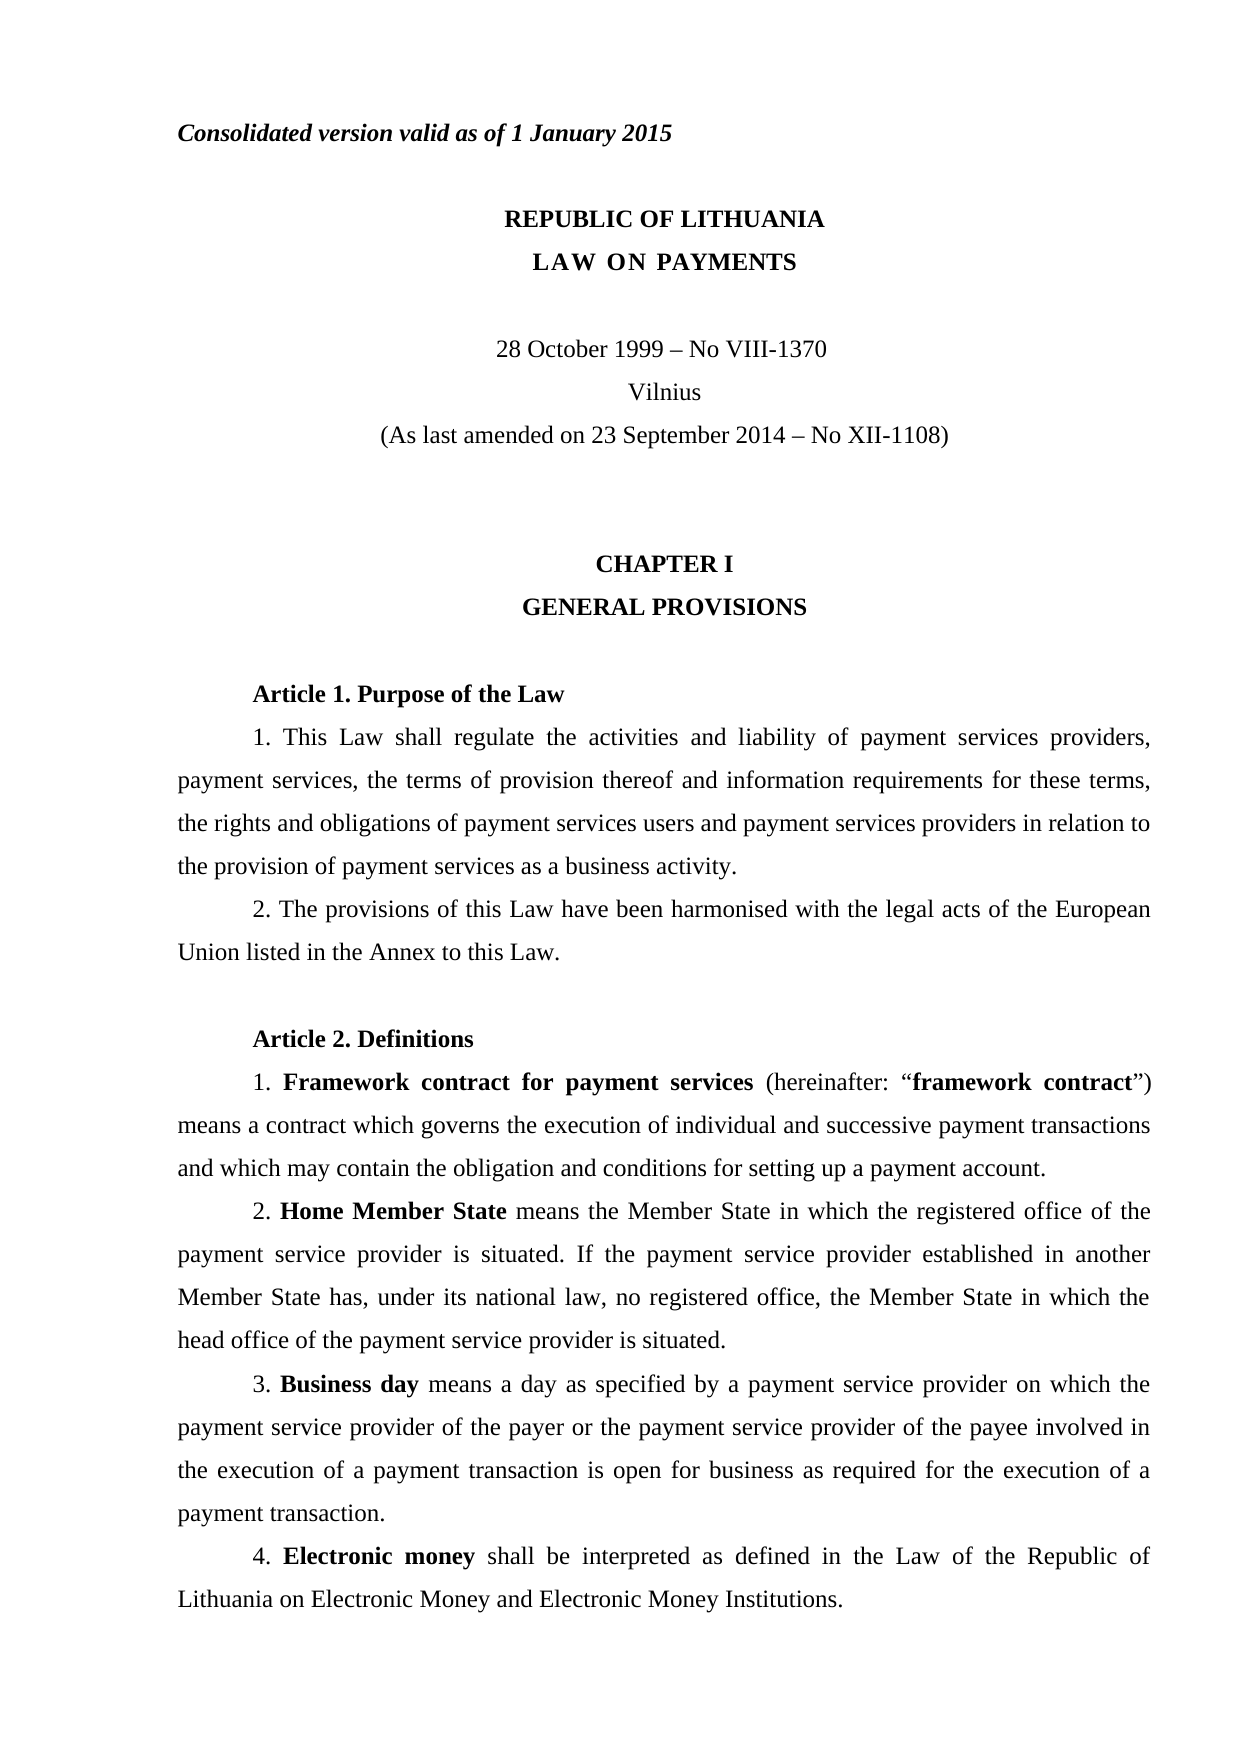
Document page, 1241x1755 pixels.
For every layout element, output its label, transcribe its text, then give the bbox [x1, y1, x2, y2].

text Vilnius [177, 377, 1152, 406]
text (As last amended on 23 September 2014 – No XII-1108) [177, 420, 1152, 449]
text 1. This Law shall regulate the activities and liability of payment services providers, payment services, the terms of provision thereof and information requirements for these terms, the rights and obligations of payment services users and payment services providers in relation to the provision of payment services as a business activity. [177, 722, 1152, 880]
text 2. Home Member State means the Member State in which the registered office of the payment service provider is situated. If the payment service provider established in another Member State has, under its national law, no registered office, the Member State in which the head office of the payment service provider is situated. [177, 1196, 1152, 1354]
text 1. Framework contract for payment services (hereinafter: “framework contract”) means a contract which governs the execution of individual and successive payment transactions and which may contain the obligation and conditions for setting up a payment account. [177, 1067, 1152, 1182]
text Article 2. Definitions [177, 1024, 1152, 1052]
text CHAPTER I [177, 549, 1152, 578]
text Article 1. Purpose of the Law [177, 679, 1152, 707]
text 28 October 1999 – No VIII-1370 [177, 334, 1152, 362]
text Consolidated version valid as of 1 January 2015 [177, 118, 1152, 147]
text 4. Electronic money shall be interpreted as defined in the Law of the Republic of Lithuania on Electronic Money and Electronic Money Institutions. [177, 1541, 1152, 1613]
text REPUBLIC OF LITHUANIA [177, 204, 1152, 233]
text 2. The provisions of this Law have been harmonised with the legal acts of the European Union listed in the Annex to this Law. [177, 894, 1152, 966]
text LAW ON PAYMENTS [177, 247, 1152, 276]
text 3. Business day means a day as specified by a payment service provider on which the payment service provider of the payer or the payment service provider of the payee involved in the execution of a payment transaction is open for business as required for the execution of a payment transaction. [177, 1369, 1152, 1527]
text GENERAL PROVISIONS [177, 592, 1152, 621]
